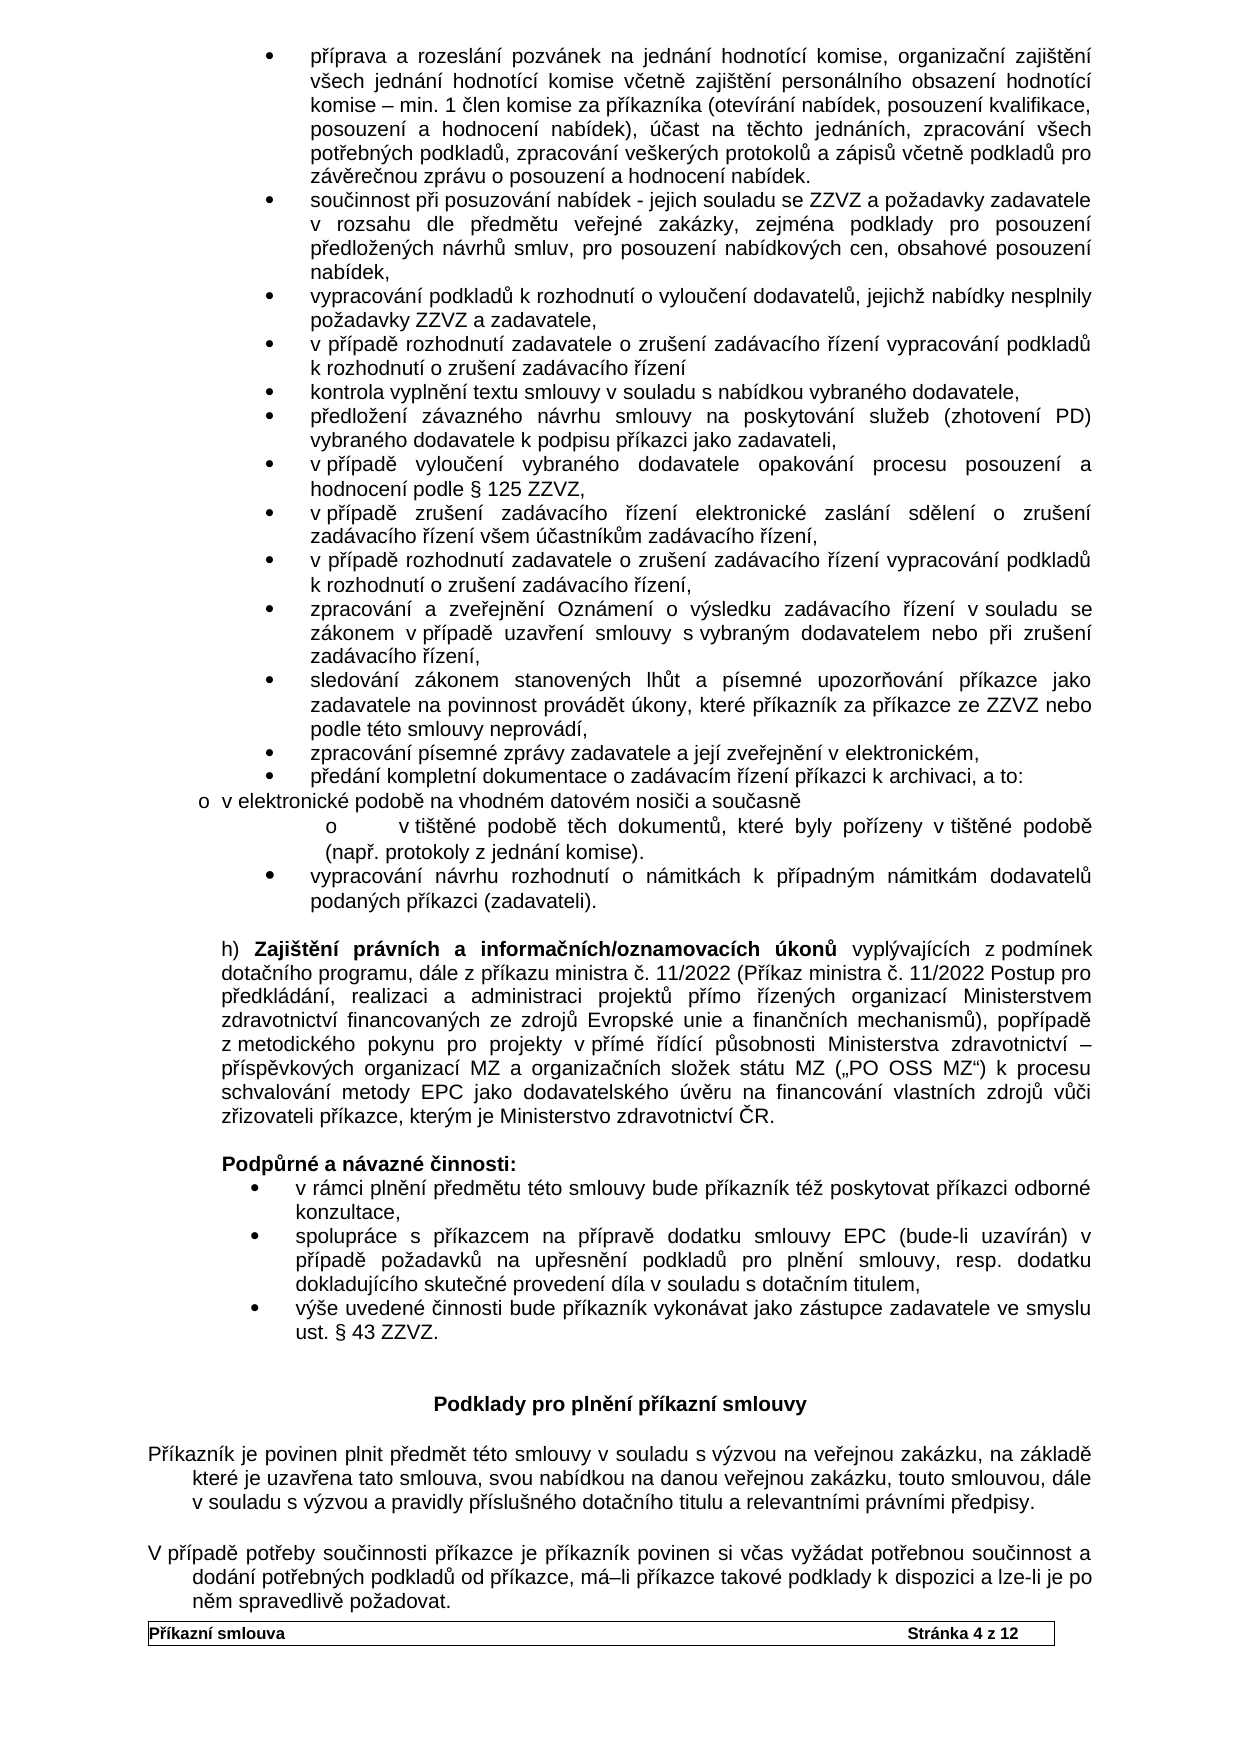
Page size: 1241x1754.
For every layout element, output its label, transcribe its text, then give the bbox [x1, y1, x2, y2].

list příprava a rozeslání pozvánek na jednání hodnotící komise, organizační zajištění všech jednání hodnotící komise včetně zajištění personálního obsazení hodnotící komise – min. 1 člen komise za příkazníka (otevírání nabídek, posouzení kvalifikace, posouzení a hodnocení nabídek), účast na těchto jednáních, zpracování všech potřebných podkladů, zpracování veškerých protokolů a zápisů včetně podkladů pro závěrečnou zprávu o posouzení a hodnocení nabídek. [266, 44, 1092, 188]
list sledování zákonem stanovených lhůt a písemné upozorňování příkazce jako zadavatele na povinnost provádět úkony, které příkazník za příkazce ze ZZVZ nebo podle této smlouvy neprovádí, [266, 668, 1092, 740]
subtitle V případě potřeby součinnosti příkazce je příkazník povinen si včas vyžádat potřebnou součinnost a dodání potřebných podkladů od příkazce, má–li příkazce takové podklady k dispozici a lze-li je po něm spravedlivě požadovat. [148, 1541, 1092, 1612]
list spolupráce s příkazcem na přípravě dodatku smlouvy EPC (bude-li uzavírán) v případě požadavků na upřesnění podkladů pro plnění smlouvy, resp. dodatku dokladujícího skutečné provedení díla v souladu s dotačním titulem, [251, 1224, 1092, 1296]
list v rámci plnění předmětu této smlouvy bude příkazník též poskytovat příkazci odborné konzultace, [251, 1176, 1092, 1224]
list v tištěné podobě těch dokumentů, které byly pořízeny v tištěné podobě (např. protokoly z jednání komise). [325, 814, 1092, 864]
list součinnost při posuzování nabídek - jejich souladu se ZZVZ a požadavky zadavatele v rozsahu dle předmětu veřejné zakázky, zejména podklady pro posouzení předložených návrhů smluv, pro posouzení nabídkových cen, obsahové posouzení nabídek, [266, 188, 1092, 284]
list zpracování a zveřejnění Oznámení o výsledku zadávacího řízení v souladu se zákonem v případě uzavření smlouvy s vybraným dodavatelem nebo při zrušení zadávacího řízení, [266, 596, 1092, 668]
text h) Zajištění právních a informačních/oznamovacích úkonů vyplývajících z podmínek dotačního programu, dále z příkazu ministra č. 11/2022 (Příkaz ministra č. 11/2022 Postup pro předkládání, realizaci a administraci projektů přímo řízených organizací Ministerstvem zdravotnictví financovaných ze zdrojů Evropské unie a finančních mechanismů), popřípadě z metodického pokynu pro projekty v přímé řídící působnosti Ministerstva zdravotnictví – příspěvkových organizací MZ a organizačních složek státu MZ („PO OSS MZ“) k procesu schvalování metody EPC jako dodavatelského úvěru na financování vlastních zdrojů vůči zřizovateli příkazce, kterým je Ministerstvo zdravotnictví ČR. [221, 936, 1092, 1128]
list kontrola vyplnění textu smlouvy v souladu s nabídkou vybraného dodavatele, [266, 380, 1092, 404]
list výše uvedené činnosti bude příkazník vykonávat jako zástupce zadavatele ve smyslu ust. § 43 ZZVZ. [251, 1296, 1092, 1344]
list zpracování písemné zprávy zadavatele a její zveřejnění v elektronickém, [266, 740, 1092, 764]
subtitle Podklady pro plnění příkazní smlouvy [147, 1368, 1092, 1416]
list předání kompletní dokumentace o zadávacím řízení příkazci k archivaci, a to: [266, 764, 1092, 788]
list v případě zrušení zadávacího řízení elektronické zaslání sdělení o zrušení zadávacího řízení všem účastníkům zadávacího řízení, [266, 500, 1092, 548]
list předložení závazného návrhu smlouvy na poskytování služeb (zhotovení PD) vybraného dodavatele k podpisu příkazci jako zadavateli, [266, 404, 1092, 452]
subtitle Podpůrné a návazné činnosti: [222, 1152, 1092, 1176]
subtitle Příkazník je povinen plnit předmět této smlouvy v souladu s výzvou na veřejnou zakázku, na základě které je uzavřena tato smlouva, svou nabídkou na danou veřejnou zakázku, touto smlouvou, dále v souladu s výzvou a pravidly příslušného dotačního titulu a relevantními právními předpisy. [148, 1442, 1092, 1514]
list vypracování návrhu rozhodnutí o námitkách k případným námitkám dodavatelů podaných příkazci (zadavateli). [266, 864, 1092, 912]
list v případě rozhodnutí zadavatele o zrušení zadávacího řízení vypracování podkladů k rozhodnutí o zrušení zadávacího řízení, [266, 548, 1092, 596]
list v případě vyloučení vybraného dodavatele opakování procesu posouzení a hodnocení podle § 125 ZZVZ, [266, 452, 1092, 500]
list vypracování podkladů k rozhodnutí o vyloučení dodavatelů, jejichž nabídky nesplnily požadavky ZZVZ a zadavatele, [266, 284, 1092, 332]
list v elektronické podobě na vhodném datovém nosiči a současně [148, 788, 1092, 814]
list v případě rozhodnutí zadavatele o zrušení zadávacího řízení vypracování podkladů k rozhodnutí o zrušení zadávacího řízení [266, 332, 1092, 380]
